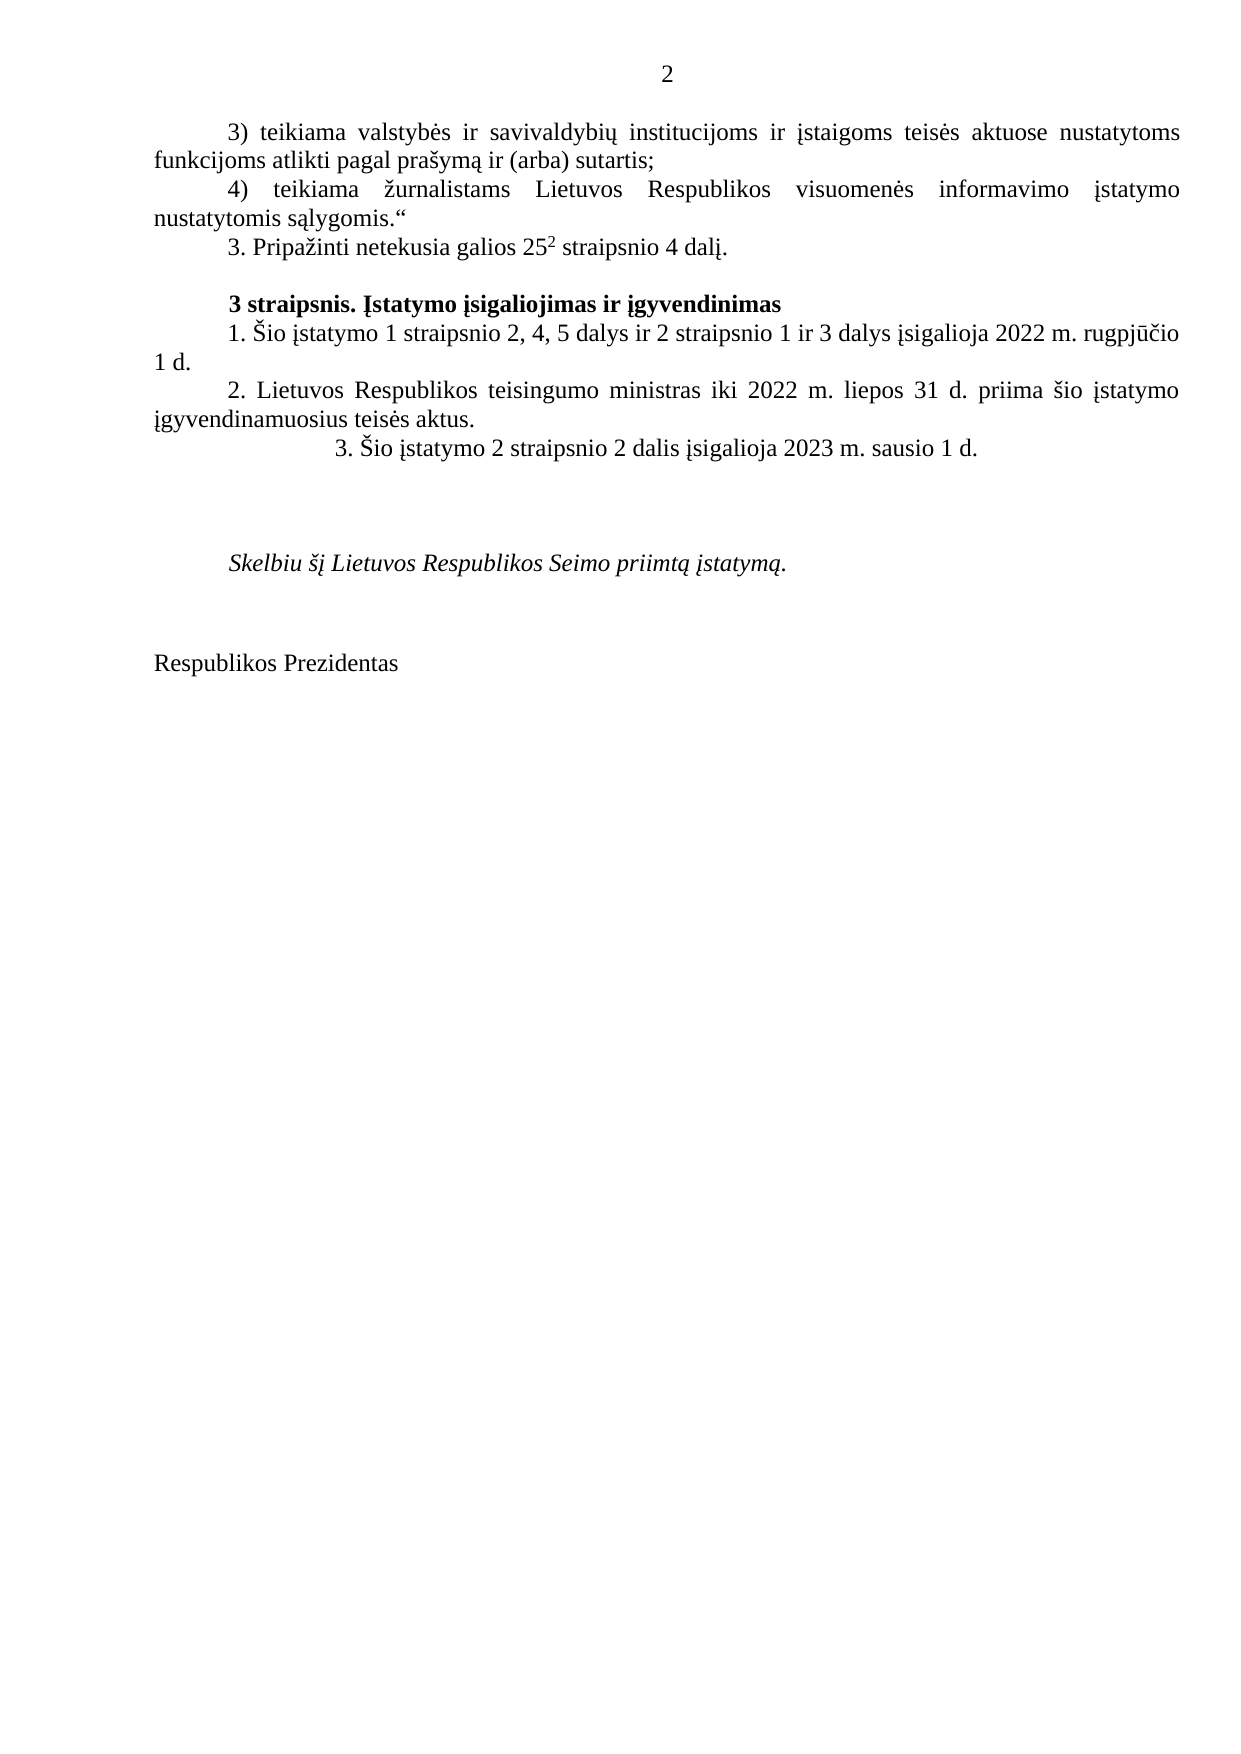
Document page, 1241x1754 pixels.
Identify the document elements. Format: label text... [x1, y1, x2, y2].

text 1. Šio įstatymo 1 straipsnio 2, 4, 5 dalys ir 2 straipsnio 1 ir 3 dalys įsigalioja 2022 m. rugpjūčio 1 d. [153, 318, 1181, 375]
text Respublikos Prezidentas [153, 648, 1181, 677]
text 4) teikiama žurnalistams Lietuvos Respublikos visuomenės informavimo įstatymo nustatytomis sąlygomis.“ [153, 174, 1181, 232]
text Skelbiu šį Lietuvos Respublikos Seimo priimtą įstatymą. [153, 548, 1181, 577]
text 3) teikiama valstybės ir savivaldybių institucijoms ir įstaigoms teisės aktuose nustatytoms funkcijoms atlikti pagal prašymą ir (arba) sutartis; [153, 117, 1181, 174]
text 3. Pripažinti netekusia galios 252 straipsnio 4 dalį. [153, 232, 1181, 260]
text 3 straipsnis. Įstatymo įsigaliojimas ir įgyvendinimas [153, 289, 1181, 318]
text 3. Šio įstatymo 2 straipsnio 2 dalis įsigalioja 2023 m. sausio 1 d. [153, 433, 1181, 462]
text 2. Lietuvos Respublikos teisingumo ministras iki 2022 m. liepos 31 d. priima šio įstatymo įgyvendinamuosius teisės aktus. [153, 375, 1181, 433]
